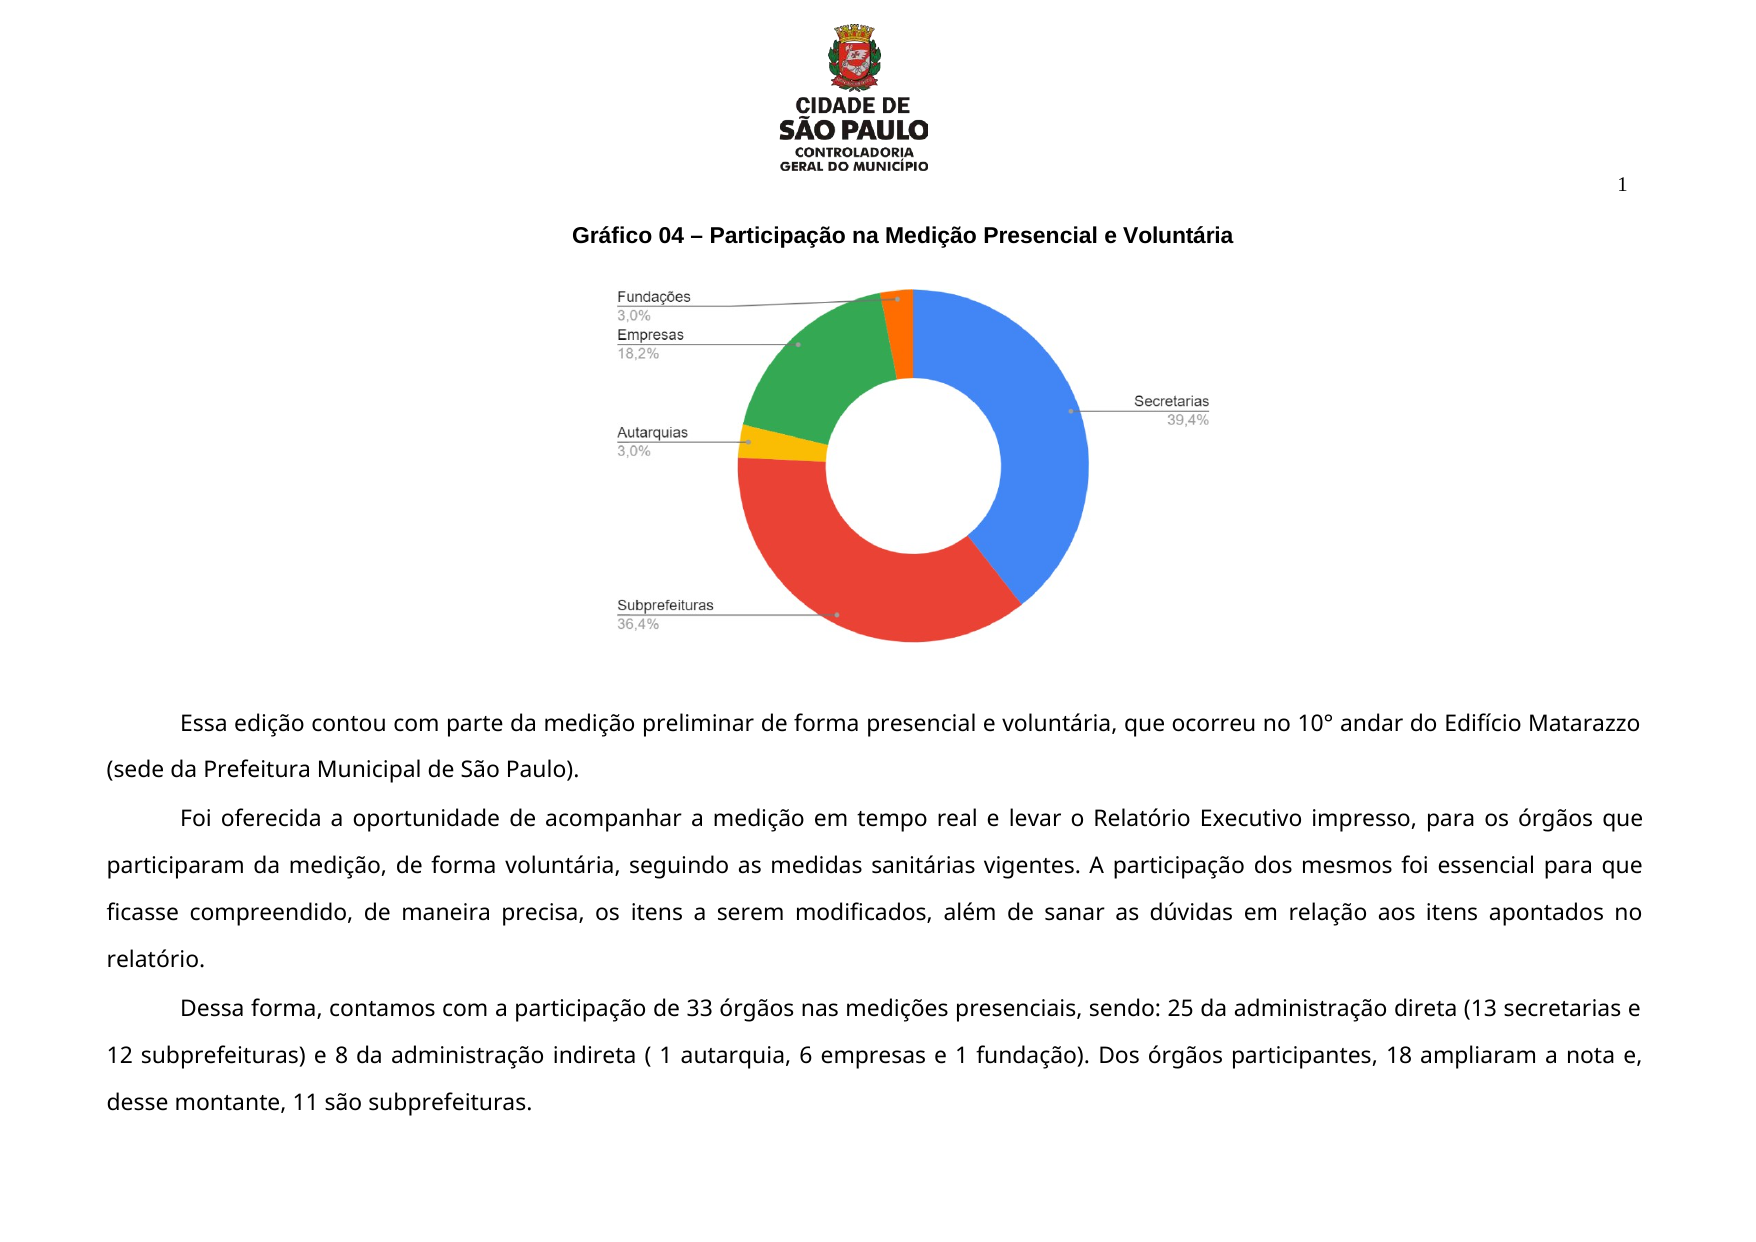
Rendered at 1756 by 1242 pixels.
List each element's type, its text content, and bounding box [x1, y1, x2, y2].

text Essa edição contou com parte da medição preliminar de forma presencial e voluntária, que ocorreu no 10° andar do Edifício Matarazzo (sede da Prefeitura Municipal de São Paulo). [106, 706, 1642, 784]
text Foi oferecida a oportunidade de acompanhar a medição em tempo real e levar o Relatório Executivo impresso, para os órgãos que participaram da medição, de forma voluntária, seguindo as medidas sanitárias vigentes. A participação dos mesmos foi essencial para que ficasse compreendido, de maneira precisa, os itens a serem modificados, além de sanar as dúvidas em relação aos itens apontados no relatório. [106, 802, 1643, 974]
text Dessa forma, contamos com a participação de 33 órgãos nas medições presenciais, sendo: 25 da administração direta (13 secretarias e 12 subprefeituras) e 8 da administração indireta ( 1 autarquia, 6 empresas e 1 fundação). Dos órgãos participantes, 18 ampliaram a nota e, desse montante, 11 são subprefeituras. [106, 992, 1643, 1117]
text Gráfico 04 – Participação na Medição Presencial e Voluntária [157, 223, 1647, 249]
